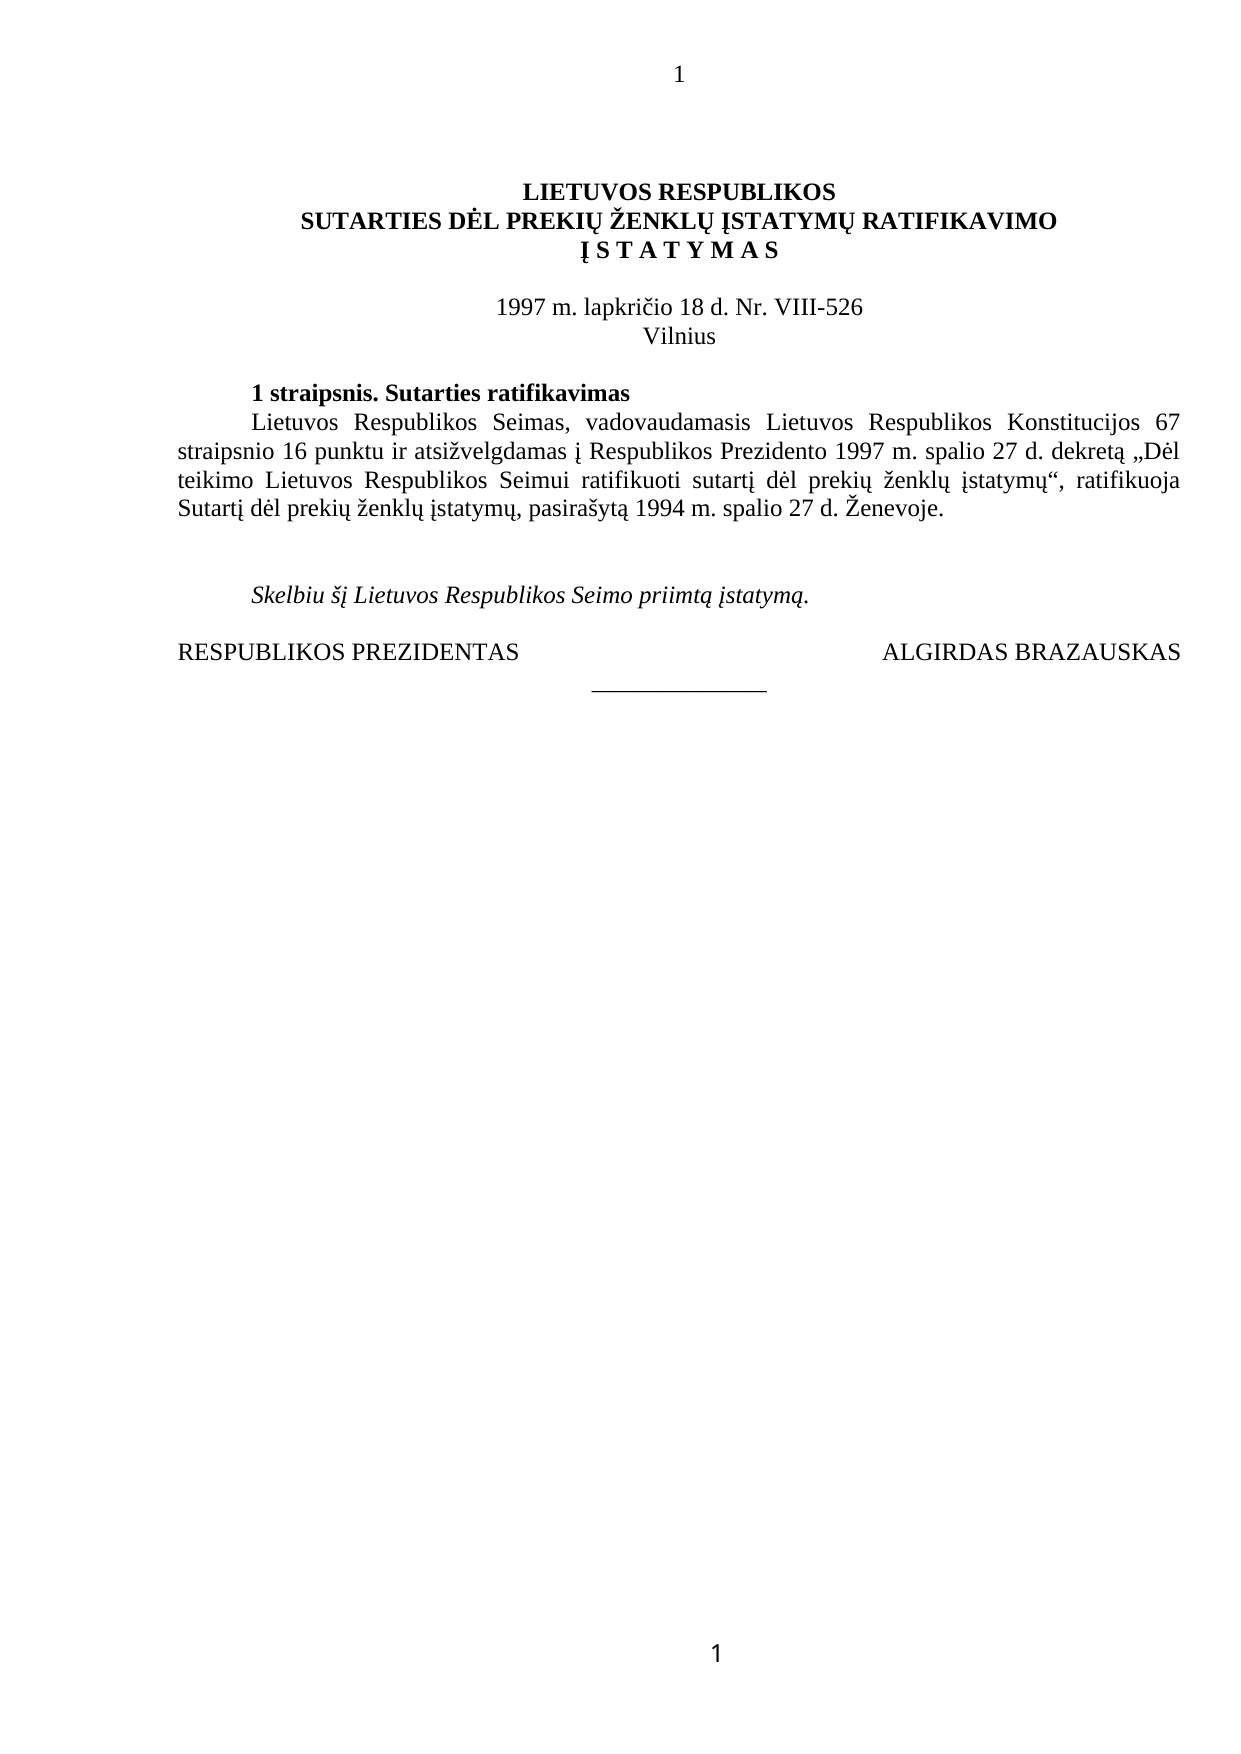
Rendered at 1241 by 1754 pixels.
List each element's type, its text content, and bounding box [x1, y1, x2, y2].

text Į S T A T Y M A S [177, 235, 1181, 263]
text Vilnius [177, 321, 1181, 350]
text ______________ [177, 666, 1181, 695]
text Lietuvos Respublikos Seimas, vadovaudamasis Lietuvos Respublikos Konstitucijos 67 straipsnio 16 punktu ir atsižvelgdamas į Respublikos Prezidento 1997 m. spalio 27 d. dekretą „Dėl teikimo Lietuvos Respublikos Seimui ratifikuoti sutartį dėl prekių ženklų įstatymų“, ratifikuoja Sutartį dėl prekių ženklų įstatymų, pasirašytą 1994 m. spalio 27 d. Ženevoje. [177, 407, 1181, 522]
text 1997 m. lapkričio 18 d. Nr. VIII-526 [177, 292, 1181, 321]
text SUTARTIES DĖL PREKIŲ ŽENKLŲ ĮSTATYMŲ RATIFIKAVIMO [177, 206, 1181, 235]
text 1 straipsnis. Sutarties ratifikavimas [177, 378, 1181, 407]
text Skelbiu šį Lietuvos Respublikos Seimo priimtą įstatymą. [177, 580, 1181, 608]
text RESPUBLIKOS PREZIDENTAS ALGIRDAS BRAZAUSKAS [177, 637, 1181, 666]
text LIETUVOS RESPUBLIKOS [177, 177, 1181, 206]
